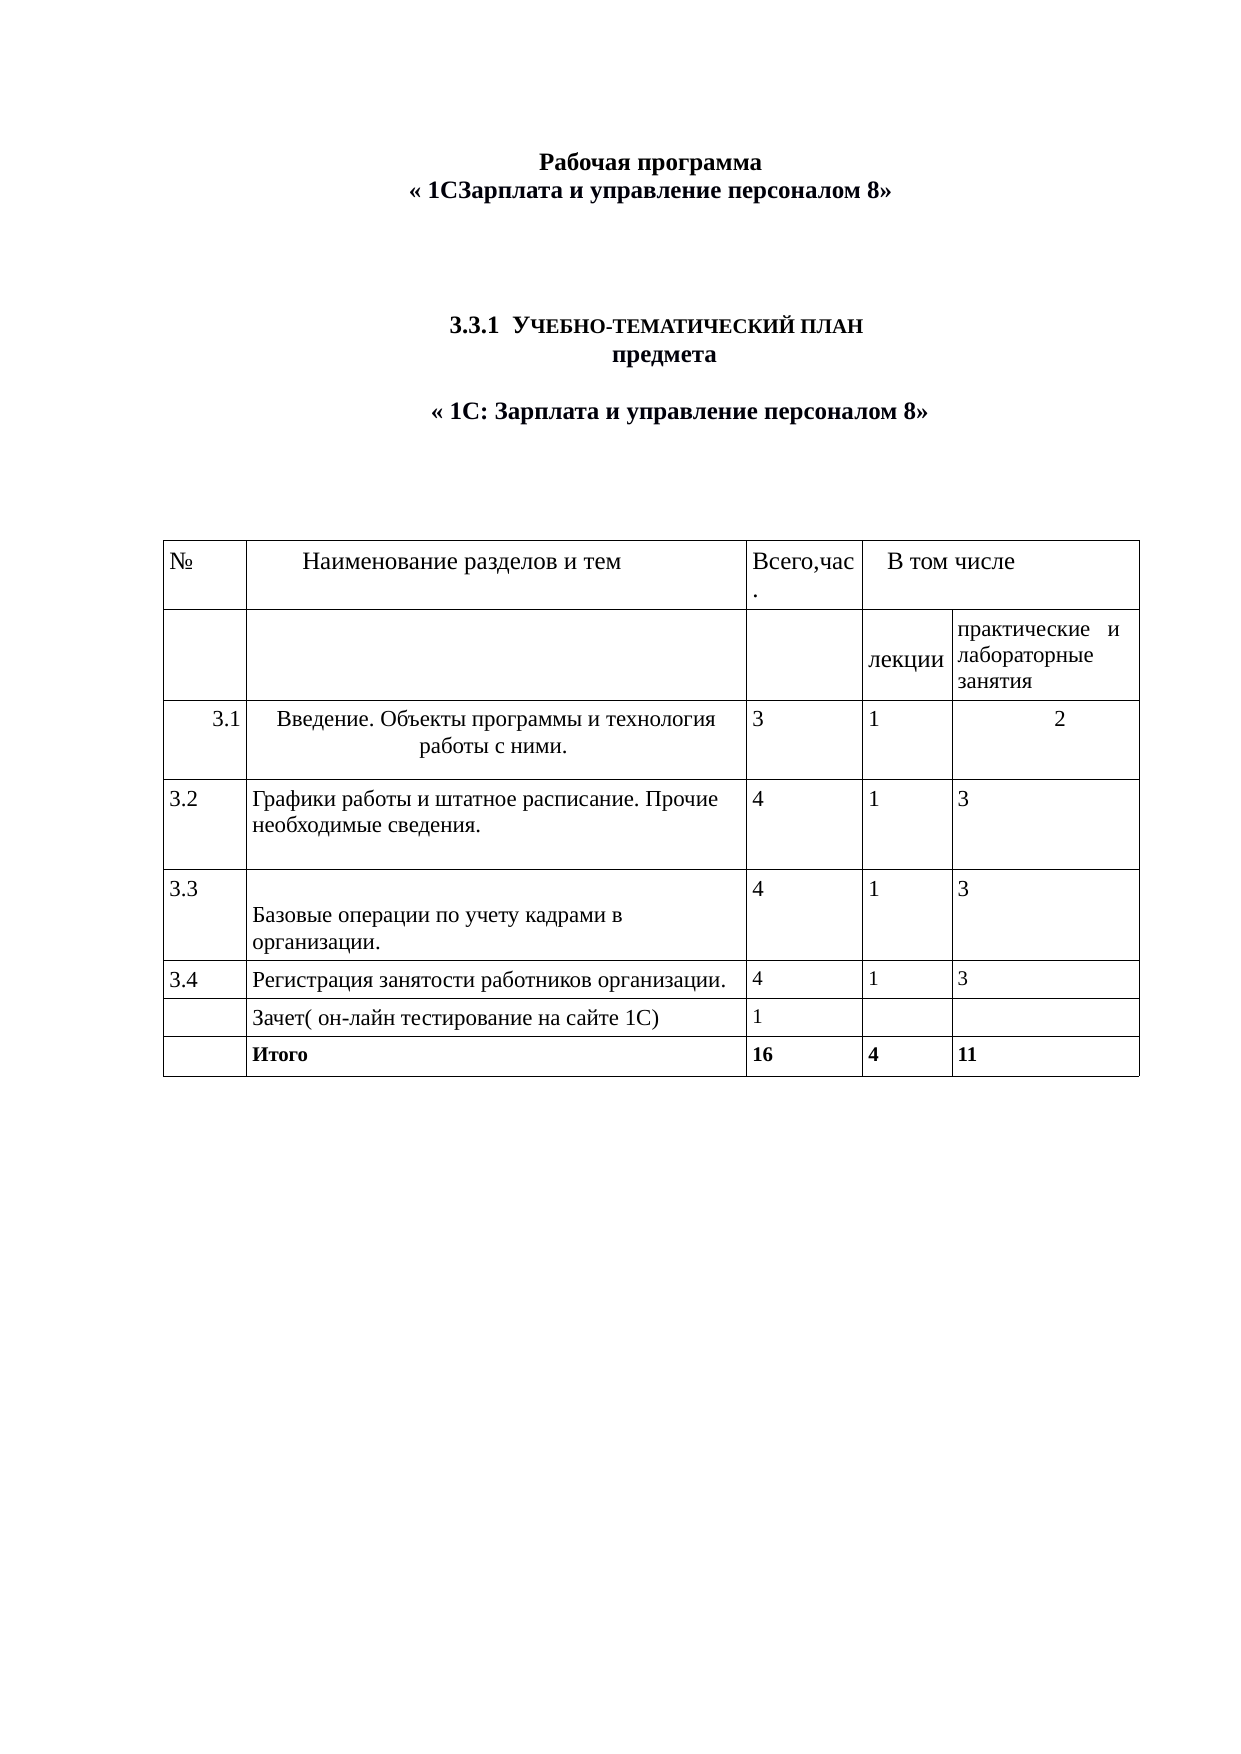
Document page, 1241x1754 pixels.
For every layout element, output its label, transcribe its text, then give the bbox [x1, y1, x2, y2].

table_cell [863, 999, 952, 1036]
table_cell Регистрация занятости работников организации. [247, 961, 746, 998]
table_cell Введение. Объекты программы и технология работы с ними. [247, 701, 746, 779]
table_cell Базовые операции по учету кадрами в организации. [247, 870, 746, 960]
table_cell 4 [747, 780, 862, 869]
table_cell [164, 1037, 246, 1076]
table_cell Зачет( он-лайн тестирование на сайте 1С) [247, 999, 746, 1036]
table_cell 1 [863, 780, 952, 869]
table_cell Итого [247, 1037, 746, 1076]
table_cell [953, 999, 1139, 1036]
table_cell 3 [747, 701, 862, 779]
text « 1СЗарплата и управление персоналом 8» [162, 176, 1139, 204]
text 3.3.1 УЧЕБНО-ТЕМАТИЧЕСКИЙ ПЛАН [162, 310, 1139, 339]
table_cell 3 [953, 870, 1139, 960]
text « 1С: Зарплата и управление персоналом 8» [162, 396, 1139, 425]
table_cell [164, 610, 246, 700]
table_cell Графики работы и штатное расписание. Прочие необходимые сведения. [247, 780, 746, 869]
table_header № [164, 541, 246, 609]
table_cell 3.1 [164, 701, 246, 779]
table_cell 16 [747, 1037, 862, 1076]
text предмета [162, 339, 1139, 367]
table_cell 2 [953, 701, 1139, 779]
table_cell 11 [953, 1037, 1139, 1076]
text [132, 295, 162, 329]
table_cell [247, 610, 746, 700]
table_cell [747, 610, 862, 700]
table_cell [164, 999, 246, 1036]
table_cell практические и лабораторные занятия [953, 610, 1139, 700]
table_cell 3.3 [164, 870, 246, 960]
table_cell 4 [863, 1037, 952, 1076]
table_cell 1 [863, 870, 952, 960]
table_cell лекции [863, 610, 952, 700]
table_cell 1 [863, 961, 952, 998]
table_header Всего,час. [747, 541, 862, 609]
table_cell 4 [747, 870, 862, 960]
table_header Наименование разделов и тем [247, 541, 746, 609]
table_cell 3.4 [164, 961, 246, 998]
table_cell 3 [953, 780, 1139, 869]
table_cell 3 [953, 961, 1139, 998]
table_header В том числе [863, 541, 1139, 609]
table_cell 4 [747, 961, 862, 998]
table_cell 3.2 [164, 780, 246, 869]
table_cell 1 [747, 999, 862, 1036]
table_cell 1 [863, 701, 952, 779]
text Рабочая программа [162, 147, 1139, 176]
